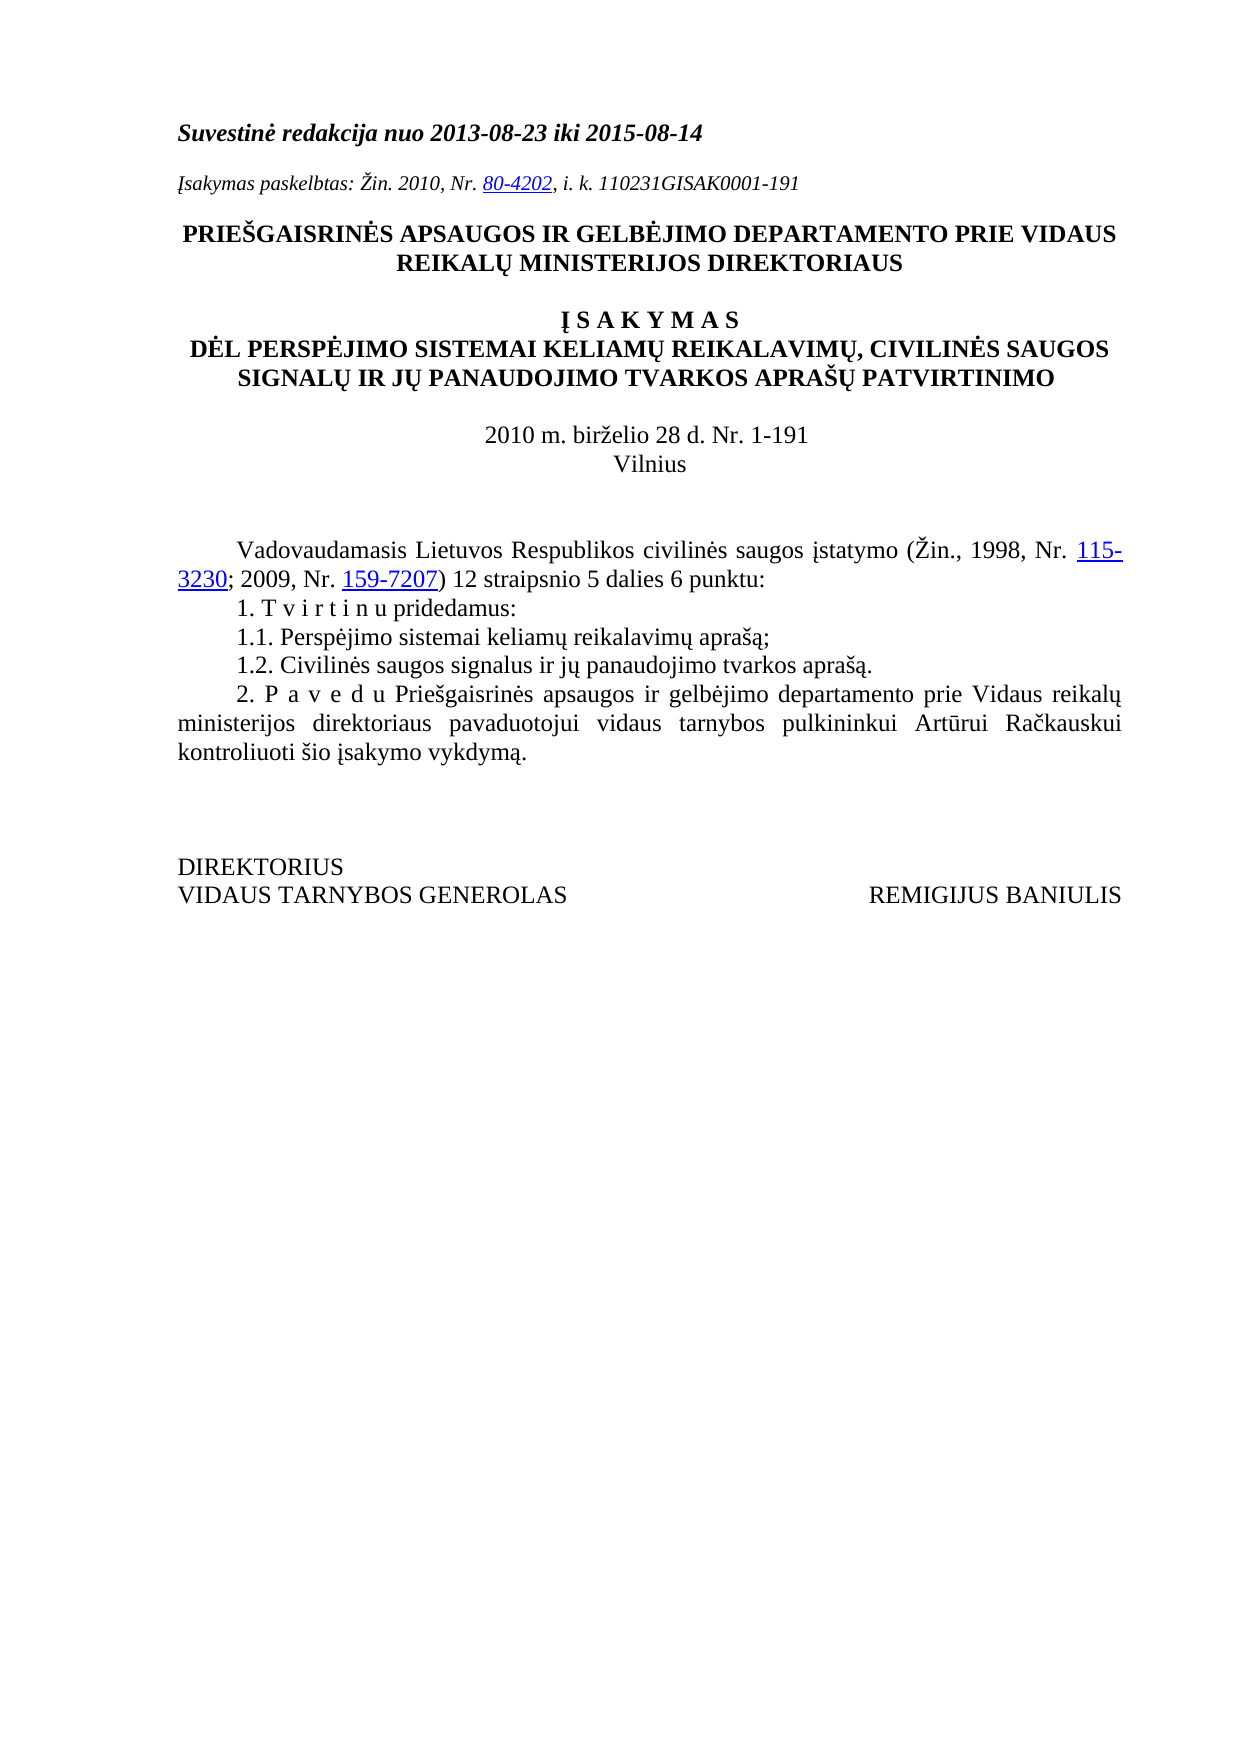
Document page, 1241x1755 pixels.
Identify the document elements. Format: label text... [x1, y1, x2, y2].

text vidaus tarnybos generolas Remigijus Baniulis [177, 880, 1122, 909]
text 1. T v i r t i n u pridedamus: [177, 593, 1122, 622]
text DĖL PERSPĖJIMO SISTEMAI KELIAMŲ REIKALAVIMŲ, CIVILINĖS SAUGOS SIGNALŲ IR JŲ PANAUDOJIMO TVARKOS APRAŠŲ PATVIRTINIMO [177, 334, 1122, 392]
text 1.2. Civilinės saugos signalus ir jų panaudojimo tvarkos aprašą. [177, 650, 1122, 679]
text 2010 m. birželio 28 d. Nr. 1-191 [177, 420, 1122, 449]
text 2. P a v e d u Priešgaisrinės apsaugos ir gelbėjimo departamento prie Vidaus reikalų ministerijos direktoriaus pavaduotojui vidaus tarnybos pulkininkui Artūrui Račkauskui kontroliuoti šio įsakymo vykdymą. [177, 679, 1122, 765]
text Suvestinė redakcija nuo 2013-08-23 iki 2015-08-14 [177, 118, 1122, 147]
text PRIEŠGAISRINĖS APSAUGOS IR GELBĖJIMO DEPARTAMENTO PRIE VIDAUS REIKALŲ MINISTERIJOS DIREKTORIAUS [177, 219, 1122, 277]
text Vilnius [177, 449, 1122, 478]
text Įsakymas paskelbtas: Žin. 2010, Nr. 80-4202, i. k. 110231GISAK0001-191 [177, 171, 1122, 195]
text 1.1. Perspėjimo sistemai keliamų reikalavimų aprašą; [177, 622, 1122, 650]
text Vadovaudamasis Lietuvos Respublikos civilinės saugos įstatymo (Žin., 1998, Nr. 115-3230; 2009, Nr. 159-7207) 12 straipsnio 5 dalies 6 punktu: [177, 535, 1122, 593]
text Į S A K Y M A S [177, 305, 1122, 334]
text Direktorius [177, 852, 1122, 880]
